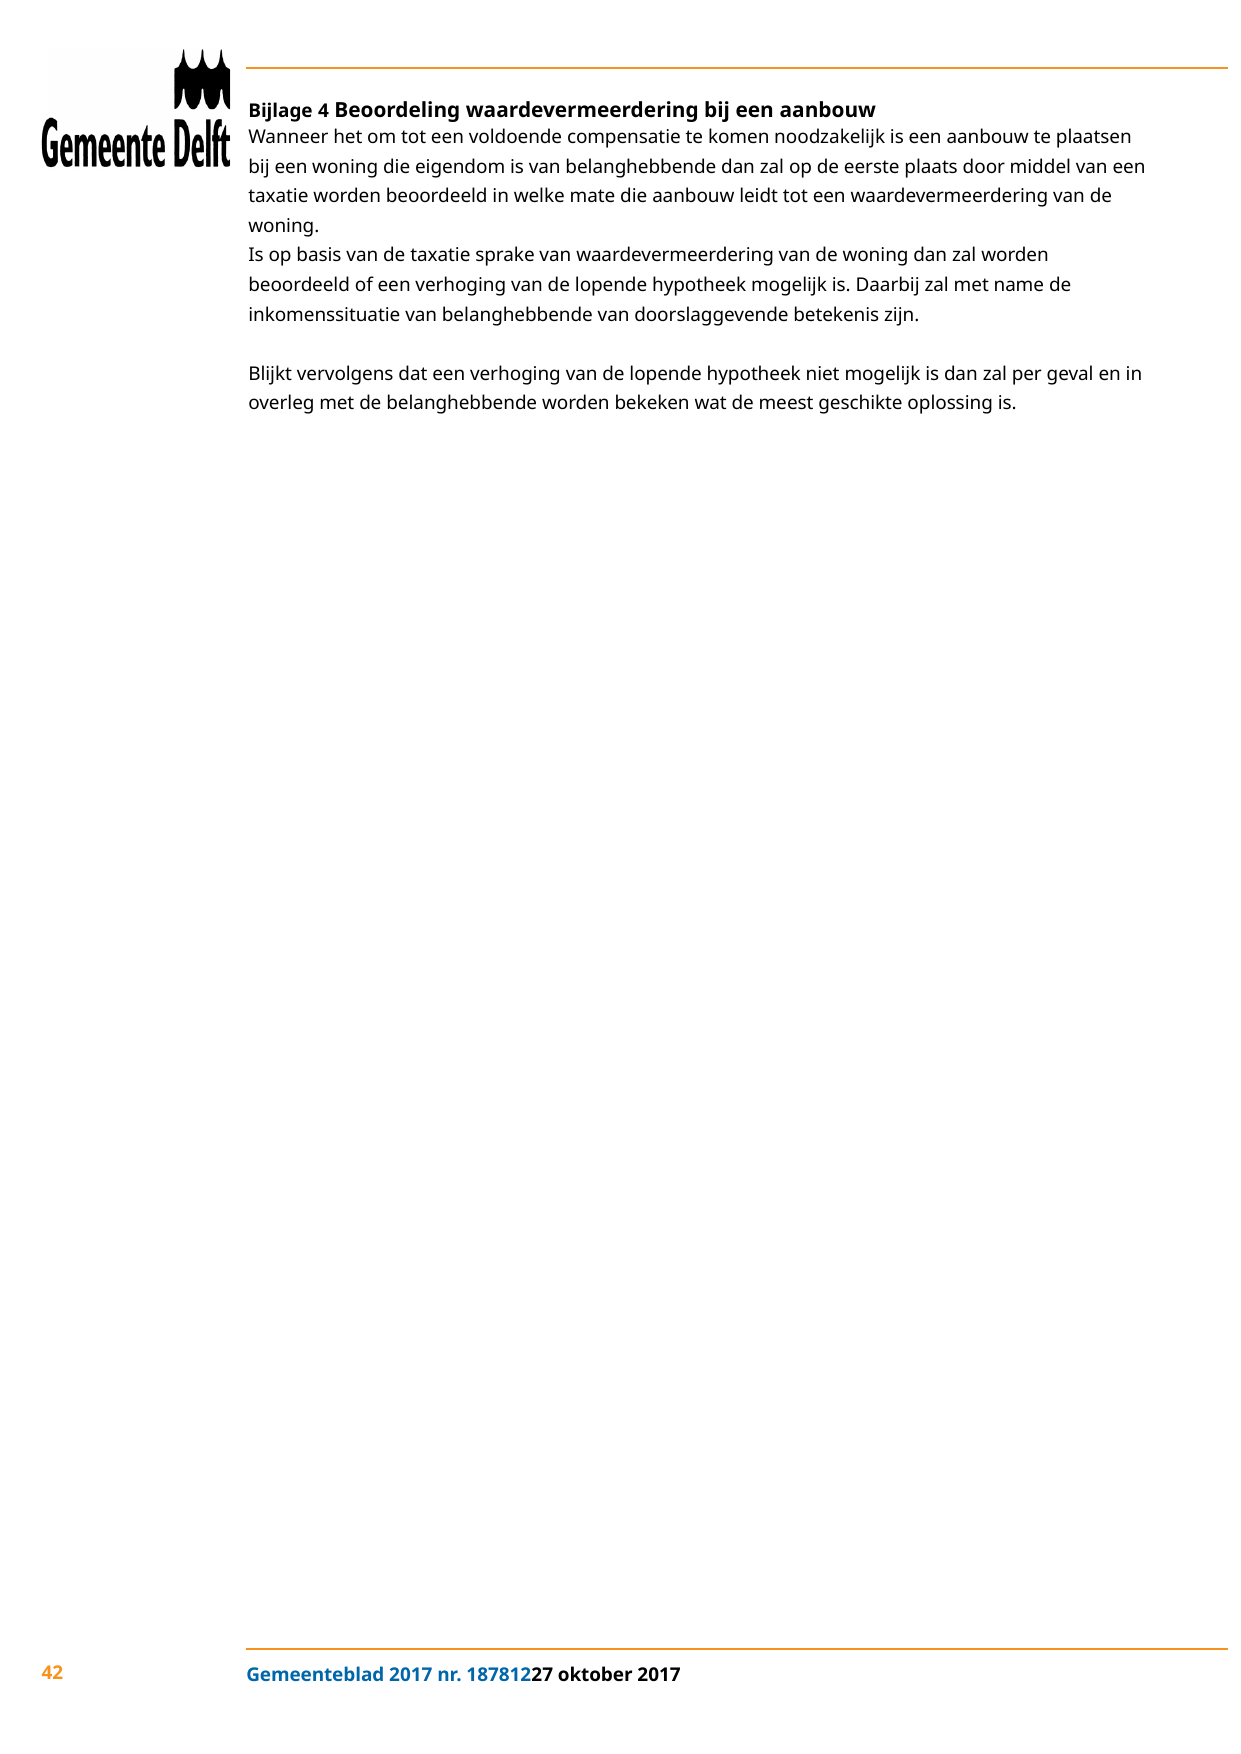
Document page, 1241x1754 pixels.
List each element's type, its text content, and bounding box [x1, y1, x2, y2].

text Wanneer het om tot een voldoende compensatie te komen noodzakelijk is een aanbouw te plaatsen bij een woning die eigendom is van belanghebbende dan zal op de eerste plaats door middel van een taxatie worden beoordeeld in welke mate die aanbouw leidt tot een waardevermeerdering van de woning. [248, 123, 1152, 238]
text Bijlage 4 Beoordeling waardevermeerdering bij een aanbouw [248, 95, 1152, 123]
text Blijkt vervolgens dat een verhoging van de lopende hypotheek niet mogelijk is dan zal per geval en in overleg met de belanghebbende worden bekeken wat de meest geschikte oplossing is. [248, 360, 1152, 415]
picture [41, 47, 231, 172]
text Is op basis van de taxatie sprake van waardevermeerdering van de woning dan zal worden beoordeeld of een verhoging van de lopende hypotheek mogelijk is. Daarbij zal met name de inkomenssituatie van belanghebbende van doorslaggevende betekenis zijn. [248, 242, 1152, 327]
